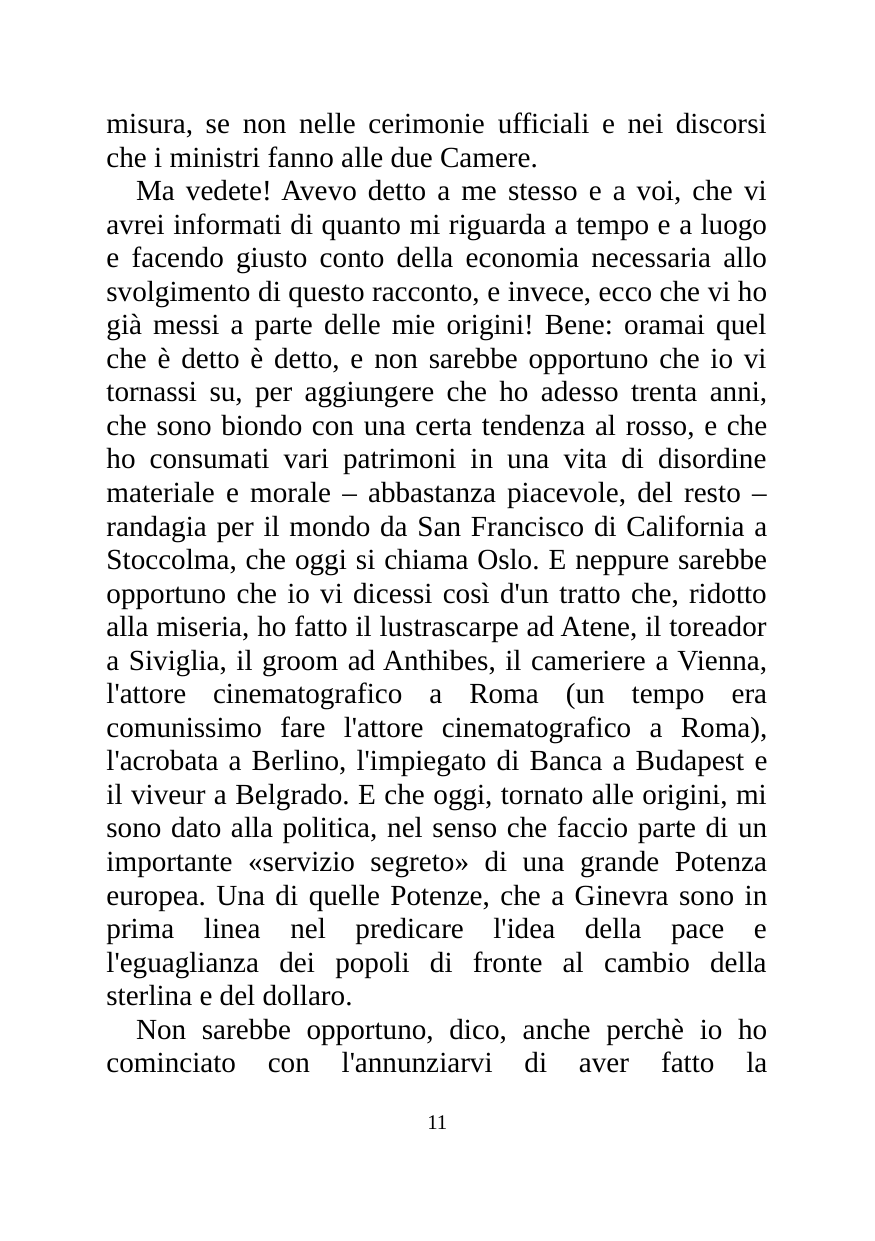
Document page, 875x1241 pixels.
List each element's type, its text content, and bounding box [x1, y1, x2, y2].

text Non sarebbe opportuno, dico, anche perchè io ho cominciato con l'annunziarvi di aver fatto la [106, 1012, 768, 1079]
text misura, se non nelle cerimonie ufficiali e nei discorsi che i ministri fanno alle due Camere. [106, 106, 768, 173]
text Ma vedete! Avevo detto a me stesso e a voi, che vi avrei informati di quanto mi riguarda a tempo e a luogo e facendo giusto conto della economia necessaria allo svolgimento di questo racconto, e invece, ecco che vi ho già messi a parte delle mie origini! Bene: oramai quel che è detto è detto, e non sarebbe opportuno che io vi tornassi su, per aggiungere che ho adesso trenta anni, che sono biondo con una certa tendenza al rosso, e che ho consumati vari patrimoni in una vita di disordine materiale e morale – abbastanza piacevole, del resto – randagia per il mondo da San Francisco di California a Stoccolma, che oggi si chiama Oslo. E neppure sarebbe opportuno che io vi dicessi così d'un tratto che, ridotto alla miseria, ho fatto il lustrascarpe ad Atene, il toreador a Siviglia, il groom ad Anthibes, il cameriere a Vienna, l'attore cinematografico a Roma (un tempo era comunissimo fare l'attore cinematografico a Roma), l'acrobata a Berlino, l'impiegato di Banca a Budapest e il viveur a Belgrado. E che oggi, tornato alle origini, mi sono dato alla politica, nel senso che faccio parte di un importante «servizio segreto» di una grande Potenza europea. Una di quelle Potenze, che a Ginevra sono in prima linea nel predicare l'idea della pace e l'eguaglianza dei popoli di fronte al cambio della sterlina e del dollaro. [106, 173, 768, 1012]
